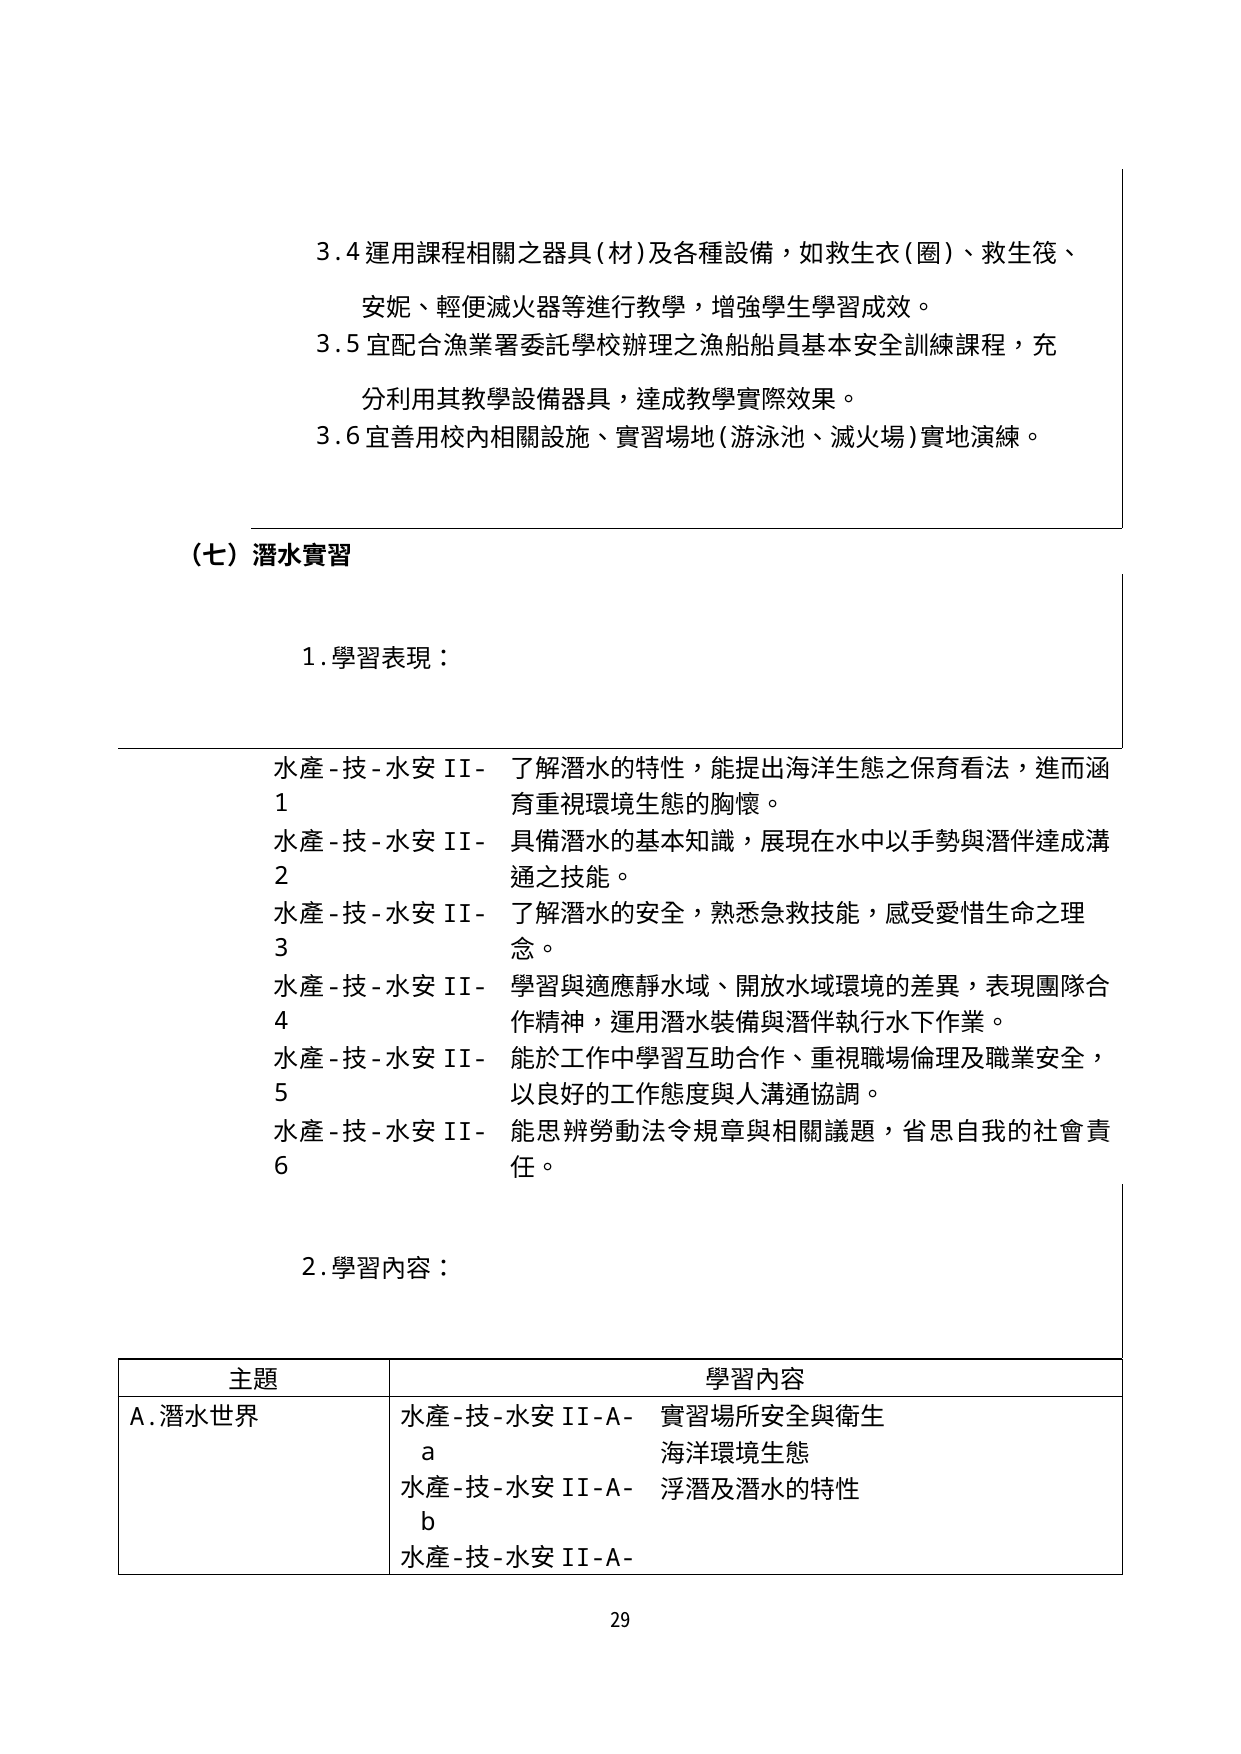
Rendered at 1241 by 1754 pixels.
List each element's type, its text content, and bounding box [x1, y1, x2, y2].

text 3.5宜配合漁業署委託學校辦理之漁船船員基本安全訓練課程，充分利用其教學設備器具，達成教學實際效果。 [251, 326, 1122, 417]
text 2.學習內容： [118, 1183, 1122, 1358]
table_cell 水產-技-水安II-2 [262, 821, 498, 893]
text 1.學習表現： [118, 573, 1122, 748]
table_cell A.潛水世界 [119, 1397, 389, 1574]
table_cell 水產-技-水安II-3 [262, 894, 498, 966]
table_header 學習內容 [390, 1360, 1122, 1396]
table_header 了解潛水的特性，能提出海洋生態之保育看法，進而涵育重視環境生態的胸懷。 [499, 749, 1122, 821]
text 3.6宜善用校內相關設施、實習場地(游泳池、滅火場)實地演練。 [251, 417, 1122, 528]
table_cell 了解潛水的安全，熟悉急救技能，感受愛惜生命之理念。 [499, 894, 1122, 966]
table_cell 能思辨勞動法令規章與相關議題，省思自我的社會責任。 [499, 1111, 1122, 1183]
text （七）潛水實習 [168, 528, 1122, 573]
table_cell 實習場所安全與衛生 海洋環境生態 浮潛及潛水的特性 [649, 1397, 1122, 1574]
table_header 水產-技-水安II-1 [262, 749, 498, 821]
table_cell 水產-技-水安II-6 [262, 1111, 498, 1183]
table_cell 水產-技-水安II-4 [262, 966, 498, 1038]
table_cell 水產-技-水安II-A-a 水產-技-水安II-A-b 水產-技-水安II-A- [390, 1397, 649, 1574]
table_cell 水產-技-水安II-5 [262, 1039, 498, 1111]
table_header 主題 [119, 1360, 389, 1396]
table_cell 能於工作中學習互助合作、重視職場倫理及職業安全，以良好的工作態度與人溝通協調。 [499, 1039, 1122, 1111]
table_cell 學習與適應靜水域、開放水域環境的差異，表現團隊合作精神，運用潛水裝備與潛伴執行水下作業。 [499, 966, 1122, 1038]
table_cell 具備潛水的基本知識，展現在水中以手勢與潛伴達成溝通之技能。 [499, 821, 1122, 893]
text 3.4運用課程相關之器具(材)及各種設備，如救生衣(圈)、救生筏、安妮、輕便滅火器等進行教學，增強學生學習成效。 [251, 169, 1122, 326]
